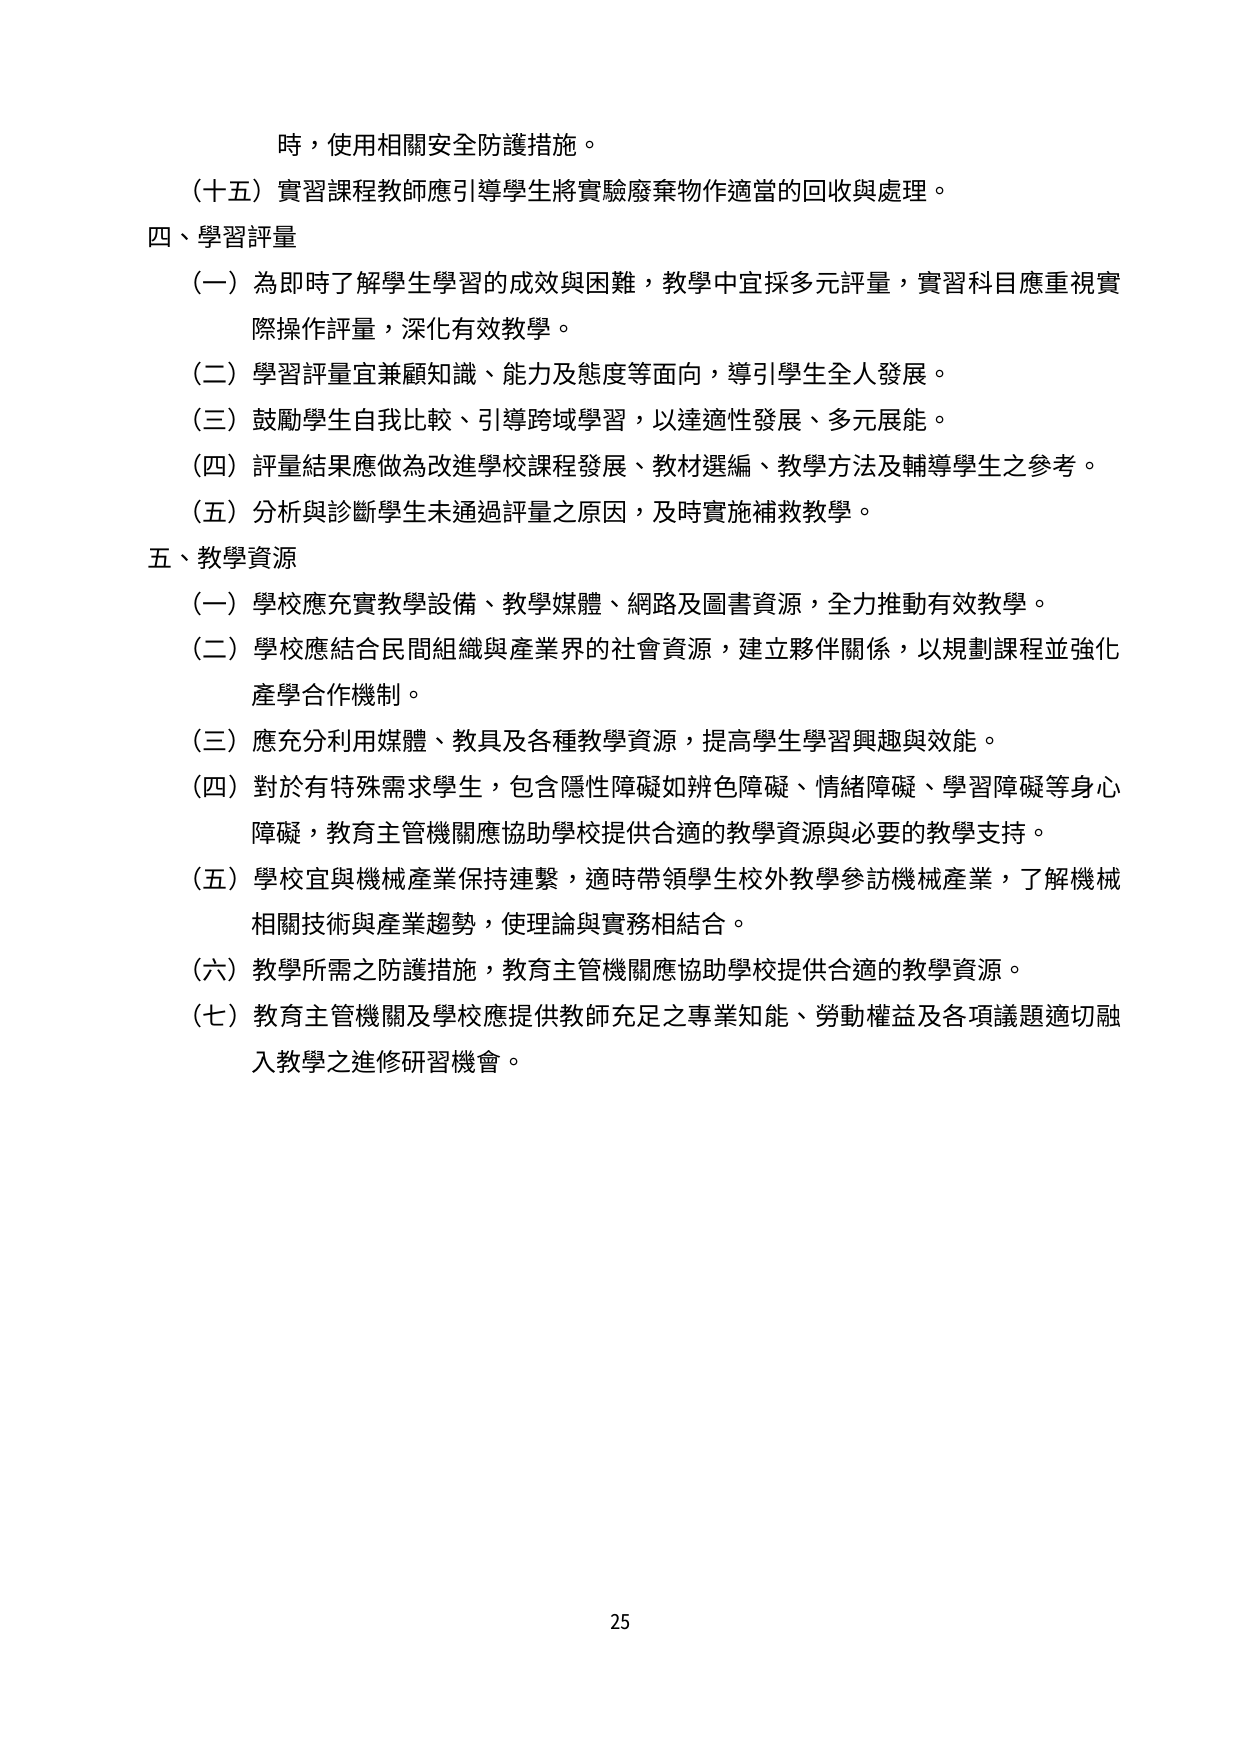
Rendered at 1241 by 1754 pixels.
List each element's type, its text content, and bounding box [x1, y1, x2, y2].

text 五、教學資源 [118, 531, 1122, 576]
text 時，使用相關安全防護措施。 [177, 118, 1122, 164]
text （二）學校應結合民間組織與產業界的社會資源，建立夥伴關係，以規劃課程並強化產學合作機制。 [177, 622, 1122, 714]
text （五）分析與診斷學生未通過評量之原因，及時實施補救教學。 [177, 485, 1122, 531]
text （七）教育主管機關及學校應提供教師充足之專業知能、勞動權益及各項議題適切融入教學之進修研習機會。 [177, 989, 1122, 1081]
text 四、學習評量 [118, 210, 1122, 256]
text （三）應充分利用媒體、教具及各種教學資源，提高學生學習興趣與效能。 [177, 714, 1122, 760]
text （六）教學所需之防護措施，教育主管機關應協助學校提供合適的教學資源。 [177, 943, 1122, 989]
text （一）為即時了解學生學習的成效與困難，教學中宜採多元評量，實習科目應重視實際操作評量，深化有效教學。 [177, 256, 1122, 347]
text （一）學校應充實教學設備、教學媒體、網路及圖書資源，全力推動有效教學。 [177, 576, 1122, 622]
text （十五）實習課程教師應引導學生將實驗廢棄物作適當的回收與處理。 [177, 164, 1122, 210]
text （四）對於有特殊需求學生，包含隱性障礙如辨色障礙、情緒障礙、學習障礙等身心障礙，教育主管機關應協助學校提供合適的教學資源與必要的教學支持。 [177, 760, 1122, 851]
text （五）學校宜與機械產業保持連繫，適時帶領學生校外教學參訪機械產業，了解機械相關技術與產業趨勢，使理論與實務相結合。 [177, 851, 1122, 943]
text （二）學習評量宜兼顧知識、能力及態度等面向，導引學生全人發展。 [177, 347, 1122, 393]
text （四）評量結果應做為改進學校課程發展、教材選編、教學方法及輔導學生之參考。 [177, 439, 1122, 485]
text （三）鼓勵學生自我比較、引導跨域學習，以達適性發展、多元展能。 [177, 393, 1122, 439]
